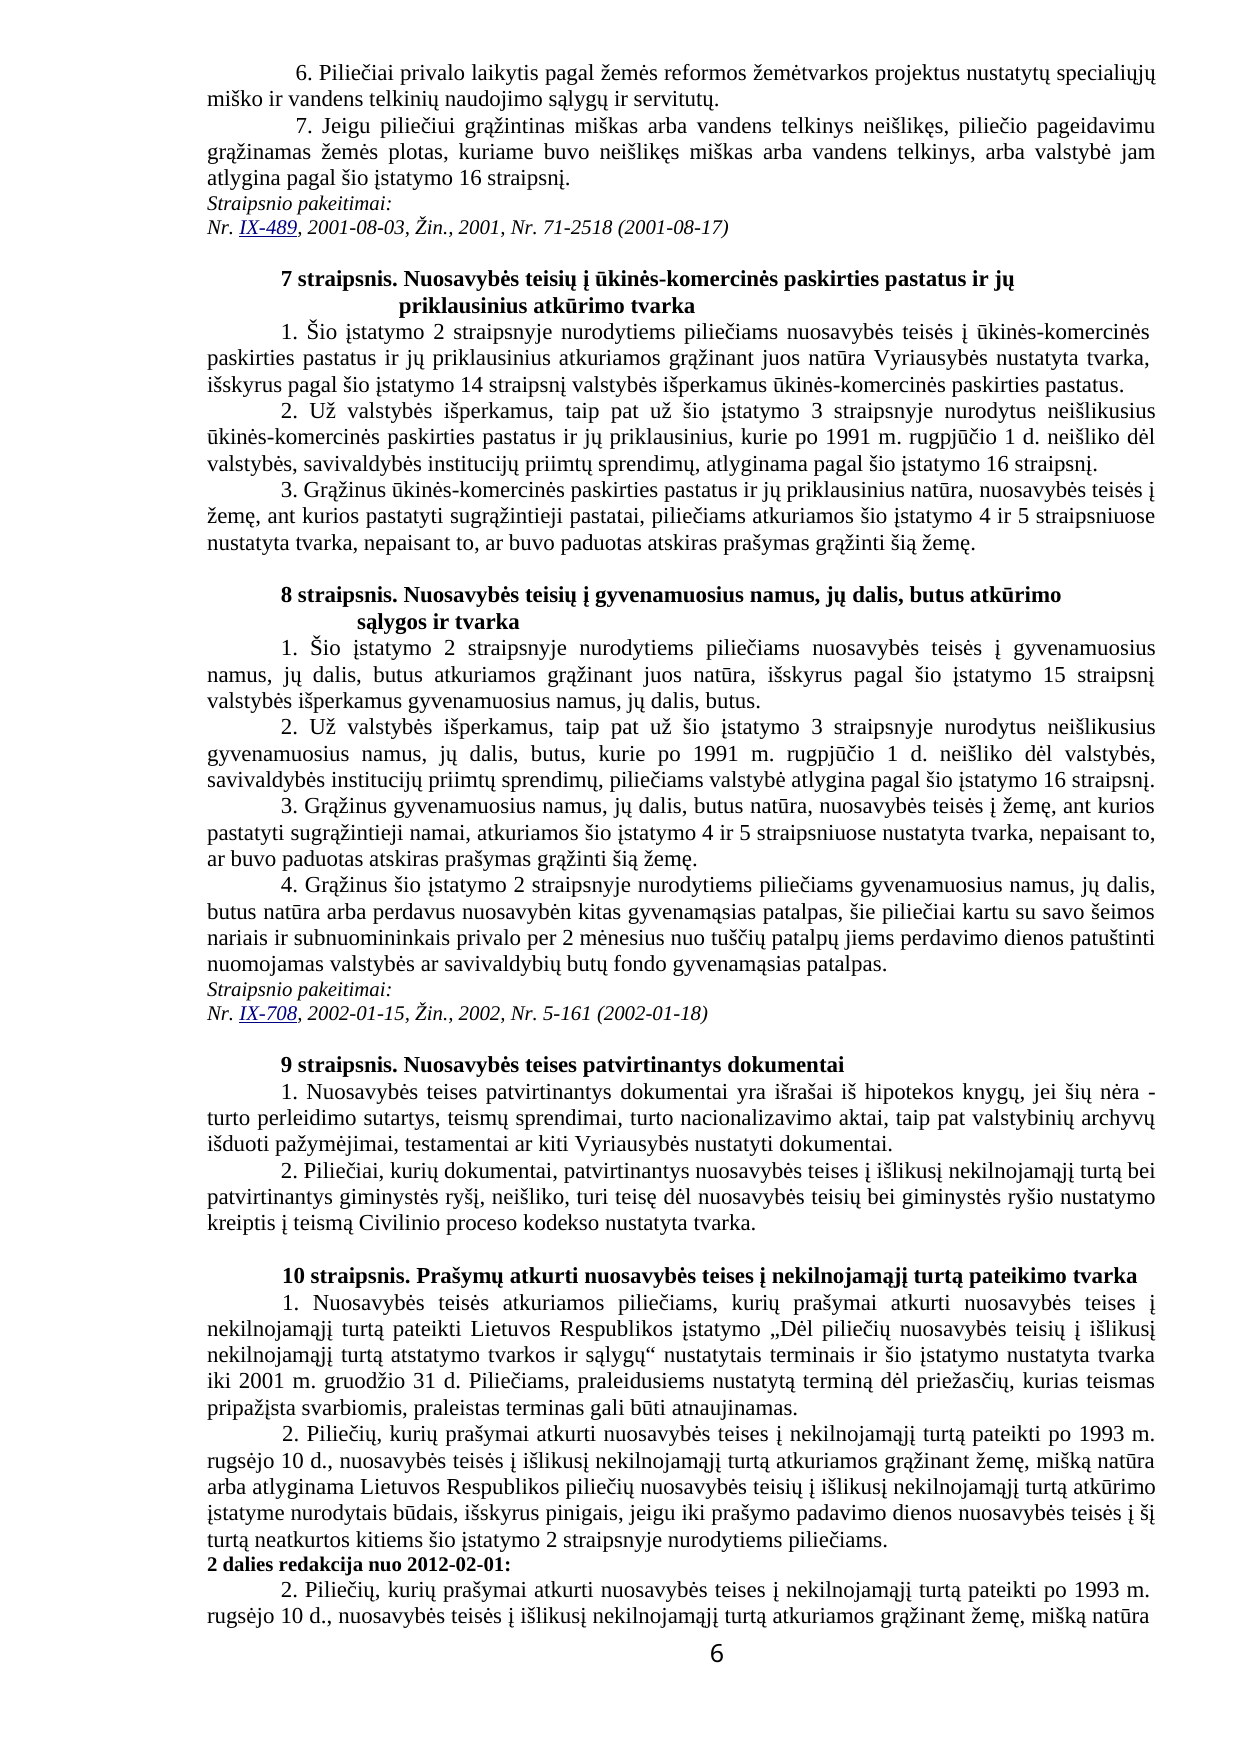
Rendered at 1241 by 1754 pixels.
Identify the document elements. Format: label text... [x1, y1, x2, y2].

text 2. Piliečių, kurių prašymai atkurti nuosavybės teises į nekilnojamąjį turtą pateikti po 1993 m. rugsėjo 10 d., nuosavybės teisės į išlikusį nekilnojamąjį turtą atkuriamos grąžinant žemę, mišką natūra arba atlyginama Lietuvos Respublikos piliečių nuosavybės teisių į išlikusį nekilnojamąjį turtą atkūrimo įstatyme nurodytais būdais, išskyrus pinigais, jeigu iki prašymo padavimo dienos nuosavybės teisės į šį turtą neatkurtos kitiems šio įstatymo 2 straipsnyje nurodytiems piliečiams. [207, 1420, 1157, 1552]
text 7. Jeigu piliečiui grąžintinas miškas arba vandens telkinys neišlikęs, piliečio pageidavimu grąžinamas žemės plotas, kuriame buvo neišlikęs miškas arba vandens telkinys, arba valstybė jam atlygina pagal šio įstatymo 16 straipsnį. [207, 112, 1157, 191]
text 10 straipsnis. Prašymų atkurti nuosavybės teises į nekilnojamąjį turtą pateikimo tvarka [282, 1262, 1157, 1288]
text 8 straipsnis. Nuosavybės teisių į gyvenamuosius namus, jų dalis, butus atkūrimo [207, 582, 1157, 608]
text priklausinius atkūrimo tvarka [357, 292, 1157, 318]
text 2. Už valstybės išperkamus, taip pat už šio įstatymo 3 straipsnyje nurodytus neišlikusius gyvenamuosius namus, jų dalis, butus, kurie po 1991 m. rugpjūčio 1 d. neišliko dėl valstybės, savivaldybės institucijų priimtų sprendimų, piliečiams valstybė atlygina pagal šio įstatymo 16 straipsnį. [207, 713, 1157, 792]
text 9 straipsnis. Nuosavybės teises patvirtinantys dokumentai [207, 1051, 1157, 1078]
text 3. Grąžinus ūkinės-komercinės paskirties pastatus ir jų priklausinius natūra, nuosavybės teisės į žemę, ant kurios pastatyti sugrąžintieji pastatai, piliečiams atkuriamos šio įstatymo 4 ir 5 straipsniuose nustatyta tvarka, nepaisant to, ar buvo paduotas atskiras prašymas grąžinti šią žemę. [207, 476, 1157, 555]
text 2 dalies redakcija nuo 2012-02-01: [207, 1552, 1157, 1576]
text 6. Piliečiai privalo laikytis pagal žemės reformos žemėtvarkos projektus nustatytų specialiųjų miško ir vandens telkinių naudojimo sąlygų ir servitutų. [207, 59, 1157, 112]
text 2. Piliečių, kurių prašymai atkurti nuosavybės teises į nekilnojamąjį turtą pateikti po 1993 m. rugsėjo 10 d., nuosavybės teisės į išlikusį nekilnojamąjį turtą atkuriamos grąžinant žemę, mišką natūra [207, 1576, 1152, 1629]
text Straipsnio pakeitimai: [207, 191, 1157, 215]
text 1. Šio įstatymo 2 straipsnyje nurodytiems piliečiams nuosavybės teisės į gyvenamuosius namus, jų dalis, butus atkuriamos grąžinant juos natūra, išskyrus pagal šio įstatymo 15 straipsnį valstybės išperkamus gyvenamuosius namus, jų dalis, butus. [207, 634, 1157, 713]
text Nr. IX-708, 2002-01-15, Žin., 2002, Nr. 5-161 (2002-01-18) [207, 1001, 1152, 1025]
text 4. Grąžinus šio įstatymo 2 straipsnyje nurodytiems piliečiams gyvenamuosius namus, jų dalis, butus natūra arba perdavus nuosavybėn kitas gyvenamąsias patalpas, šie piliečiai kartu su savo šeimos nariais ir subnuomininkais privalo per 2 mėnesius nuo tuščių patalpų jiems perdavimo dienos patuštinti nuomojamas valstybės ar savivaldybių butų fondo gyvenamąsias patalpas. [207, 871, 1157, 977]
text Nr. IX-489, 2001-08-03, Žin., 2001, Nr. 71-2518 (2001-08-17) [207, 215, 1152, 239]
text 1. Nuosavybės teises patvirtinantys dokumentai yra išrašai iš hipotekos knygų, jei šių nėra - turto perleidimo sutartys, teismų sprendimai, turto nacionalizavimo aktai, taip pat valstybinių archyvų išduoti pažymėjimai, testamentai ar kiti Vyriausybės nustatyti dokumentai. [207, 1078, 1157, 1157]
text 7 straipsnis. Nuosavybės teisių į ūkinės-komercinės paskirties pastatus ir jų [207, 265, 1157, 292]
text Straipsnio pakeitimai: [207, 977, 1152, 1001]
text 1. Šio įstatymo 2 straipsnyje nurodytiems piliečiams nuosavybės teisės į ūkinės-komercinės paskirties pastatus ir jų priklausinius atkuriamos grąžinant juos natūra Vyriausybės nustatyta tvarka, išskyrus pagal šio įstatymo 14 straipsnį valstybės išperkamus ūkinės-komercinės paskirties pastatus. [207, 318, 1152, 397]
text 3. Grąžinus gyvenamuosius namus, jų dalis, butus natūra, nuosavybės teisės į žemę, ant kurios pastatyti sugrąžintieji namai, atkuriamos šio įstatymo 4 ir 5 straipsniuose nustatyta tvarka, nepaisant to, ar buvo paduotas atskiras prašymas grąžinti šią žemę. [207, 792, 1157, 871]
text 2. Piliečiai, kurių dokumentai, patvirtinantys nuosavybės teises į išlikusį nekilnojamąjį turtą bei patvirtinantys giminystės ryšį, neišliko, turi teisę dėl nuosavybės teisių bei giminystės ryšio nustatymo kreiptis į teismą Civilinio proceso kodekso nustatyta tvarka. [207, 1157, 1157, 1236]
text 1. Nuosavybės teisės atkuriamos piliečiams, kurių prašymai atkurti nuosavybės teises į nekilnojamąjį turtą pateikti Lietuvos Respublikos įstatymo „Dėl piliečių nuosavybės teisių į išlikusį nekilnojamąjį turtą atstatymo tvarkos ir sąlygų“ nustatytais terminais ir šio įstatymo nustatyta tvarka iki 2001 m. gruodžio 31 d. Piliečiams, praleidusiems nustatytą terminą dėl priežasčių, kurias teismas pripažįsta svarbiomis, praleistas terminas gali būti atnaujinamas. [207, 1288, 1157, 1420]
text sąlygos ir tvarka [207, 608, 1157, 634]
text 2. Už valstybės išperkamus, taip pat už šio įstatymo 3 straipsnyje nurodytus neišlikusius ūkinės-komercinės paskirties pastatus ir jų priklausinius, kurie po 1991 m. rugpjūčio 1 d. neišliko dėl valstybės, savivaldybės institucijų priimtų sprendimų, atlyginama pagal šio įstatymo 16 straipsnį. [207, 397, 1157, 476]
